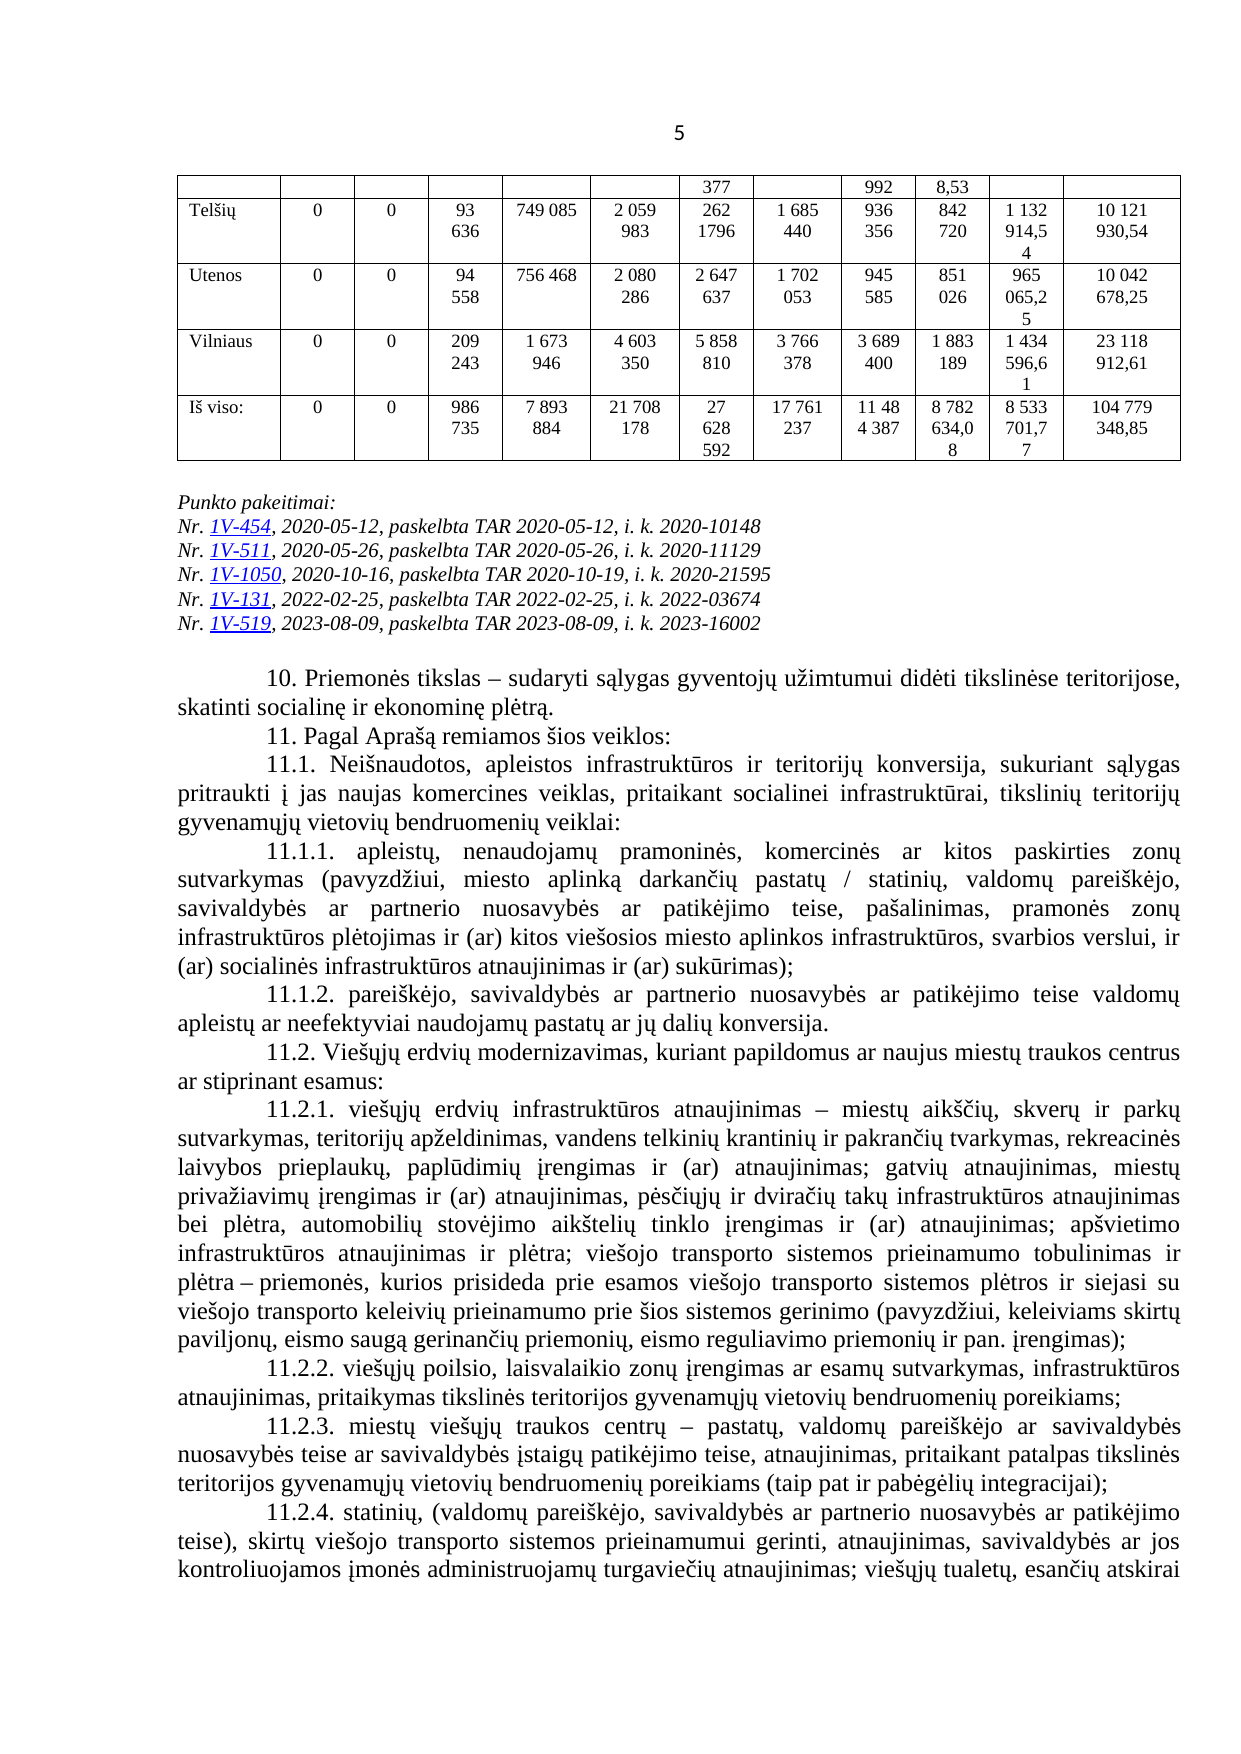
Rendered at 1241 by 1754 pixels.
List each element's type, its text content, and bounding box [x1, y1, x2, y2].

text 11.2.2. viešųjų poilsio, laisvalaikio zonų įrengimas ar esamų sutvarkymas, infrastruktūros atnaujinimas, pritaikymas tikslinės teritorijos gyvenamųjų vietovių bendruomenių poreikiams; [177, 1353, 1181, 1411]
table_cell 17 761 237 [754, 396, 841, 460]
table_cell 842 720 [916, 199, 989, 263]
table_cell 7 893 884 [503, 396, 590, 460]
table_cell 1 673 946 [503, 330, 590, 395]
table_cell 27 628 592 [680, 396, 753, 460]
table_cell Utenos [178, 264, 280, 329]
table_cell 23 118 912,61 [1064, 330, 1180, 395]
table_cell 1 434 596,61 [990, 330, 1063, 395]
table_cell Vilniaus [178, 330, 280, 395]
table_cell 992 [842, 176, 915, 197]
table_cell 2 059 983 [591, 199, 679, 263]
table_cell [754, 176, 841, 197]
text Nr. 1V-1050, 2020-10-16, paskelbta TAR 2020-10-19, i. k. 2020-21595 [177, 562, 1181, 586]
table_cell 5 858 810 [680, 330, 753, 395]
text 11.1. Neišnaudotos, apleistos infrastruktūros ir teritorijų konversija, sukuriant sąlygas pritraukti į jas naujas komercines veiklas, pritaikant socialinei infrastruktūrai, tikslinių teritorijų gyvenamųjų vietovių bendruomenių veiklai: [177, 749, 1181, 836]
table_cell [503, 176, 590, 197]
table_cell 262 1796 [680, 199, 753, 263]
table_cell [429, 176, 502, 197]
table_cell 965 065,25 [990, 264, 1063, 329]
table_cell 0 [355, 264, 428, 329]
table_cell 3 766 378 [754, 330, 841, 395]
table_cell 0 [281, 199, 354, 263]
table_cell 1 132 914,54 [990, 199, 1063, 263]
table_cell 10 121 930,54 [1064, 199, 1180, 263]
table_cell 0 [355, 199, 428, 263]
table_cell 2 647 637 [680, 264, 753, 329]
table_cell 8,53 [916, 176, 989, 197]
text Punkto pakeitimai: [177, 490, 1181, 514]
table_cell [355, 176, 428, 197]
table_cell 986 735 [429, 396, 502, 460]
table_cell 94 558 [429, 264, 502, 329]
text 11.1.1. apleistų, nenaudojamų pramoninės, komercinės ar kitos paskirties zonų sutvarkymas (pavyzdžiui, miesto aplinką darkančių pastatų / statinių, valdomų pareiškėjo, savivaldybės ar partnerio nuosavybės ar patikėjimo teise, pašalinimas, pramonės zonų infrastruktūros plėtojimas ir (ar) kitos viešosios miesto aplinkos infrastruktūros, svarbios verslui, ir (ar) socialinės infrastruktūros atnaujinimas ir (ar) sukūrimas); [177, 836, 1181, 979]
table_cell 756 468 [503, 264, 590, 329]
text 11.2.1. viešųjų erdvių infrastruktūros atnaujinimas – miestų aikščių, skverų ir parkų sutvarkymas, teritorijų apželdinimas, vandens telkinių krantinių ir pakrančių tvarkymas, rekreacinės laivybos prieplaukų, paplūdimių įrengimas ir (ar) atnaujinimas; gatvių atnaujinimas, miestų privažiavimų įrengimas ir (ar) atnaujinimas, pėsčiųjų ir dviračių takų infrastruktūros atnaujinimas bei plėtra, automobilių stovėjimo aikštelių tinklo įrengimas ir (ar) atnaujinimas; apšvietimo infrastruktūros atnaujinimas ir plėtra; viešojo transporto sistemos prieinamumo tobulinimas ir plėtra – priemonės, kurios prisideda prie esamos viešojo transporto sistemos plėtros ir siejasi su viešojo transporto keleivių prieinamumo prie šios sistemos gerinimo (pavyzdžiui, keleiviams skirtų paviljonų, eismo saugą gerinančių priemonių, eismo reguliavimo priemonių ir pan. įrengimas); [177, 1094, 1181, 1353]
text 10. Priemonės tikslas – sudaryti sąlygas gyventojų užimtumui didėti tikslinėse teritorijose, skatinti socialinę ir ekonominę plėtrą. [177, 663, 1181, 721]
table_cell 104 779 348,85 [1064, 396, 1180, 460]
text 11.2.4. statinių, (valdomų pareiškėjo, savivaldybės ar partnerio nuosavybės ar patikėjimo teise), skirtų viešojo transporto sistemos prieinamumui gerinti, atnaujinimas, savivaldybės ar jos kontroliuojamos įmonės administruojamų turgaviečių atnaujinimas; viešųjų tualetų, esančių atskirai [177, 1497, 1181, 1583]
table_cell 93 636 [429, 199, 502, 263]
table_cell 936 356 [842, 199, 915, 263]
text 11.2. Viešųjų erdvių modernizavimas, kuriant papildomus ar naujus miestų traukos centrus ar stiprinant esamus: [177, 1037, 1181, 1094]
text 11. Pagal Aprašą remiamos šios veiklos: [177, 721, 1181, 749]
table_cell 11 484 387 [842, 396, 915, 460]
table_cell Iš viso: [178, 396, 280, 460]
table_cell 4 603 350 [591, 330, 679, 395]
table_cell 1 685 440 [754, 199, 841, 263]
table_cell 0 [281, 264, 354, 329]
table_cell [990, 176, 1063, 197]
table_cell [281, 176, 354, 197]
table_cell 1 702 053 [754, 264, 841, 329]
text 11.2.3. miestų viešųjų traukos centrų – pastatų, valdomų pareiškėjo ar savivaldybės nuosavybės teise ar savivaldybės įstaigų patikėjimo teise, atnaujinimas, pritaikant patalpas tikslinės teritorijos gyvenamųjų vietovių bendruomenių poreikiams (taip pat ir pabėgėlių integracijai); [177, 1411, 1181, 1497]
table_cell 3 689 400 [842, 330, 915, 395]
table_cell [178, 176, 280, 197]
table_cell 851 026 [916, 264, 989, 329]
table_cell 0 [355, 396, 428, 460]
table_cell 8 782 634,08 [916, 396, 989, 460]
table_cell 1 883 189 [916, 330, 989, 395]
table_cell 0 [281, 396, 354, 460]
text 11.1.2. pareiškėjo, savivaldybės ar partnerio nuosavybės ar patikėjimo teise valdomų apleistų ar neefektyviai naudojamų pastatų ar jų dalių konversija. [177, 979, 1181, 1037]
table_cell 945 585 [842, 264, 915, 329]
text Nr. 1V-519, 2023-08-09, paskelbta TAR 2023-08-09, i. k. 2023-16002 [177, 611, 1181, 634]
text Nr. 1V-131, 2022-02-25, paskelbta TAR 2022-02-25, i. k. 2022-03674 [177, 586, 1181, 611]
table_cell 0 [355, 330, 428, 395]
table_cell [591, 176, 679, 197]
text Nr. 1V-454, 2020-05-12, paskelbta TAR 2020-05-12, i. k. 2020-10148 [177, 514, 1181, 538]
table_cell 21 708 178 [591, 396, 679, 460]
table_cell 10 042 678,25 [1064, 264, 1180, 329]
table_cell 2 080 286 [591, 264, 679, 329]
table_cell 0 [281, 330, 354, 395]
table_cell Telšių [178, 199, 280, 263]
table_cell 377 [680, 176, 753, 197]
table_cell 8 533 701,77 [990, 396, 1063, 460]
table_cell 209 243 [429, 330, 502, 395]
table_cell 749 085 [503, 199, 590, 263]
text Nr. 1V-511, 2020-05-26, paskelbta TAR 2020-05-26, i. k. 2020-11129 [177, 538, 1181, 562]
table_cell [1064, 176, 1180, 197]
